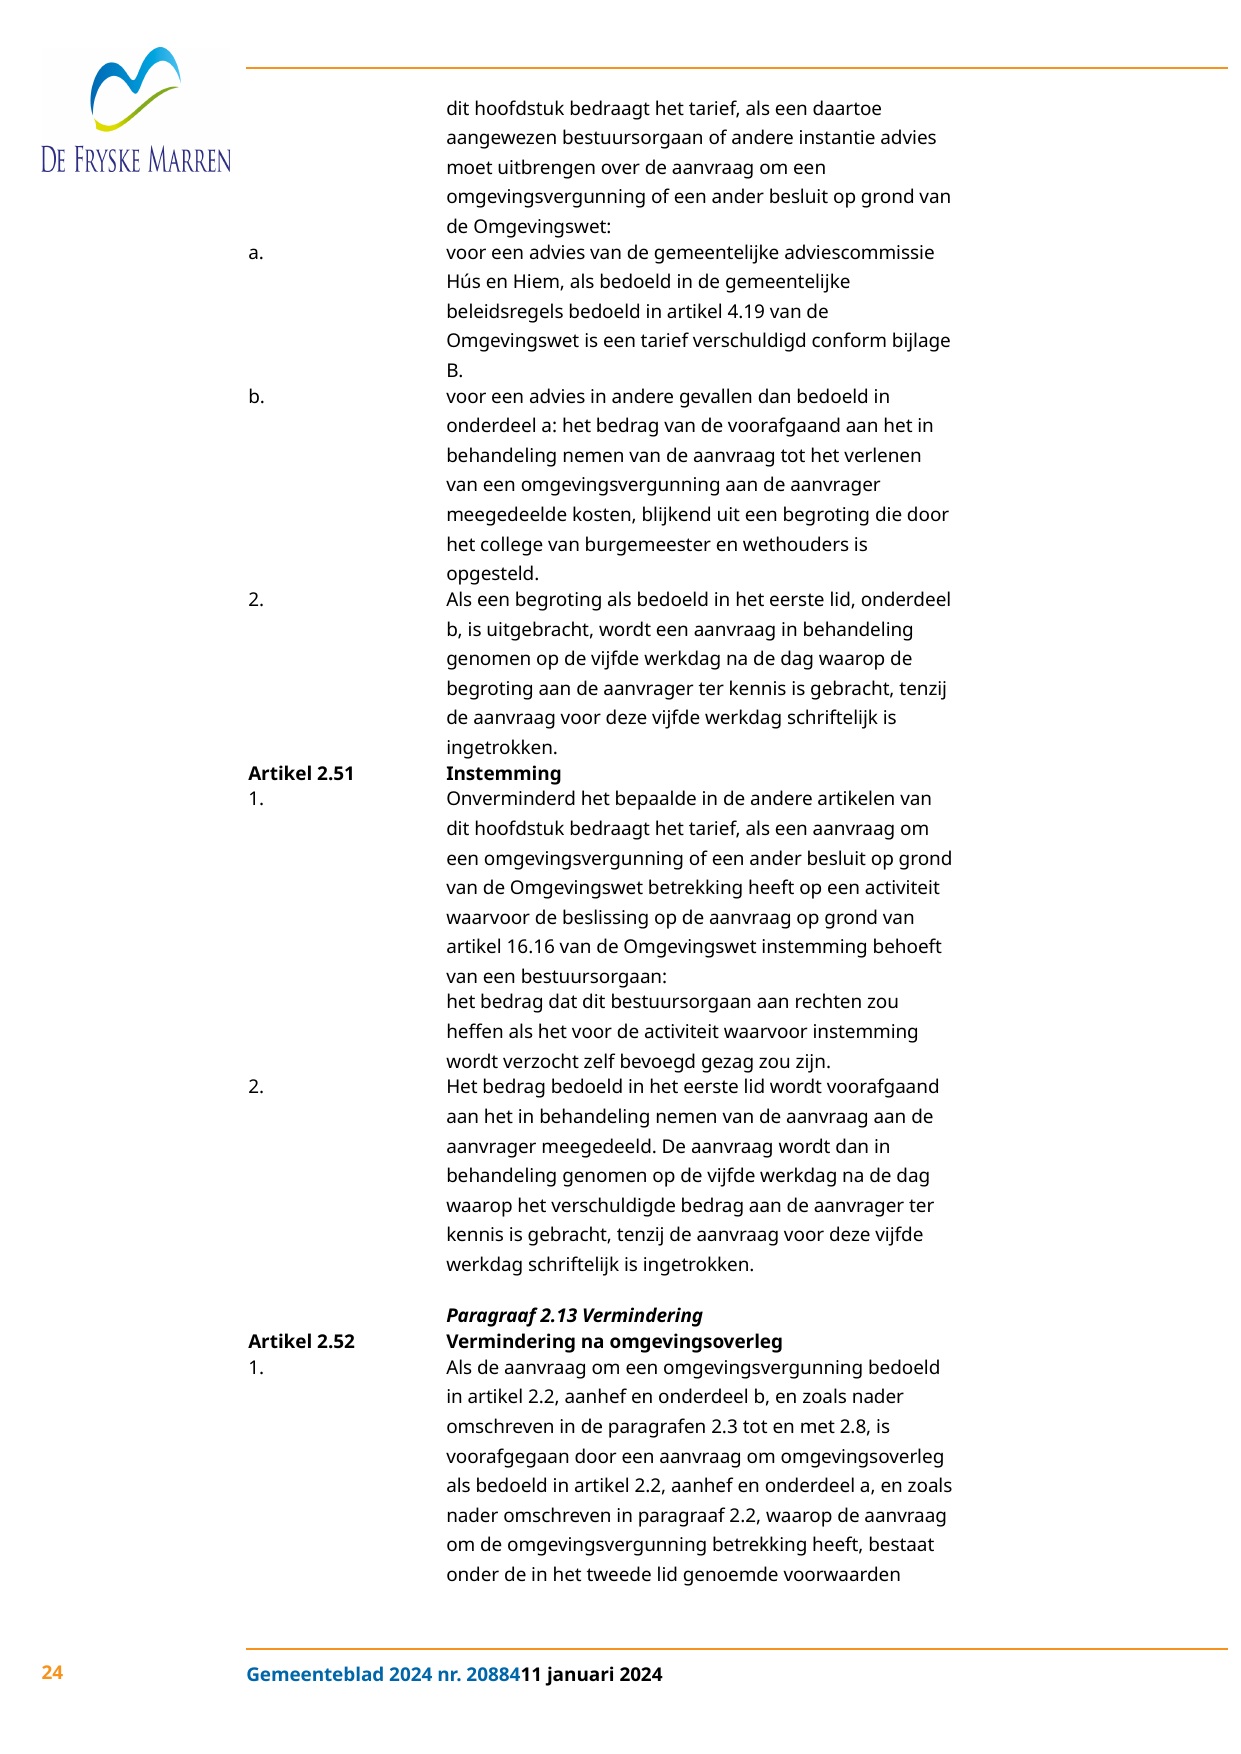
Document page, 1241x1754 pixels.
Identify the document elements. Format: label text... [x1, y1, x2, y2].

table_cell [954, 1074, 1152, 1277]
table_cell Als een begroting als bedoeld in het eerste lid, onderdeel b, is uitgebracht, wordt een aanvraag in behandeling genomen op de vijfde werkdag na de dag waarop de begroting aan de aanvrager ter kennis is gebracht, tenzij de aanvraag voor deze vijfde werkdag schriftelijk is ingetrokken. [446, 586, 954, 760]
table_cell Instemming [446, 760, 954, 786]
table_cell dit hoofdstuk bedraagt het tarief, als een daartoe aangewezen bestuursorgaan of andere instantie advies moet uitbrengen over de aanvraag om een omgevingsvergunning of een ander besluit op grond van de Omgevingswet: [446, 95, 954, 239]
table_cell Artikel 2.52 [248, 1328, 446, 1354]
table_cell [248, 989, 446, 1074]
table_cell [248, 1303, 446, 1328]
table_cell [954, 1354, 1152, 1587]
table_cell [954, 786, 1152, 989]
table_cell b. [248, 383, 446, 586]
table_cell [954, 95, 1152, 239]
table_cell [954, 1328, 1152, 1354]
table_cell [954, 1277, 1152, 1303]
table_cell [248, 1277, 446, 1303]
table_cell [954, 239, 1152, 383]
picture [41, 47, 231, 172]
table_cell 2. [248, 1074, 446, 1277]
table_cell Het bedrag bedoeld in het eerste lid wordt voorafgaand aan het in behandeling nemen van de aanvraag aan de aanvrager meegedeeld. De aanvraag wordt dan in behandeling genomen op de vijfde werkdag na de dag waarop het verschuldigde bedrag aan de aanvrager ter kennis is gebracht, tenzij de aanvraag voor deze vijfde werkdag schriftelijk is ingetrokken. [446, 1074, 954, 1277]
table_cell [954, 383, 1152, 586]
table_cell a. [248, 239, 446, 383]
table_cell Paragraaf 2.13 Vermindering [446, 1303, 954, 1328]
table_cell [954, 1303, 1152, 1328]
table_cell Artikel 2.51 [248, 760, 446, 786]
table_cell Onverminderd het bepaalde in de andere artikelen van dit hoofdstuk bedraagt het tarief, als een aanvraag om een omgevingsvergunning of een ander besluit op grond van de Omgevingswet betrekking heeft op een activiteit waarvoor de beslissing op de aanvraag op grond van artikel 16.16 van de Omgevingswet instemming behoeft van een bestuursorgaan: [446, 786, 954, 989]
table_cell Als de aanvraag om een omgevingsvergunning bedoeld in artikel 2.2, aanhef en onderdeel b, en zoals nader omschreven in de paragrafen 2.3 tot en met 2.8, is voorafgegaan door een aanvraag om omgevingsoverleg als bedoeld in artikel 2.2, aanhef en onderdeel a, en zoals nader omschreven in paragraaf 2.2, waarop de aanvraag om de omgevingsvergunning betrekking heeft, bestaat onder de in het tweede lid genoemde voorwaarden [446, 1354, 954, 1587]
table_cell [446, 1277, 954, 1303]
table_cell [954, 586, 1152, 760]
table_cell 2. [248, 586, 446, 760]
table_cell het bedrag dat dit bestuursorgaan aan rechten zou heffen als het voor de activiteit waarvoor instemming wordt verzocht zelf bevoegd gezag zou zijn. [446, 989, 954, 1074]
table_cell 1. [248, 786, 446, 989]
table_cell [954, 989, 1152, 1074]
table_cell [954, 760, 1152, 786]
table_cell 1. [248, 1354, 446, 1587]
table_cell voor een advies in andere gevallen dan bedoeld in onderdeel a: het bedrag van de voorafgaand aan het in behandeling nemen van de aanvraag tot het verlenen van een omgevingsvergunning aan de aanvrager meegedeelde kosten, blijkend uit een begroting die door het college van burgemeester en wethouders is opgesteld. [446, 383, 954, 586]
table_cell [248, 95, 446, 239]
table_cell Vermindering na omgevingsoverleg [446, 1328, 954, 1354]
table_cell voor een advies van de gemeentelijke adviescommissie Hús en Hiem, als bedoeld in de gemeentelijke beleidsregels bedoeld in artikel 4.19 van de Omgevingswet is een tarief verschuldigd conform bijlage B. [446, 239, 954, 383]
